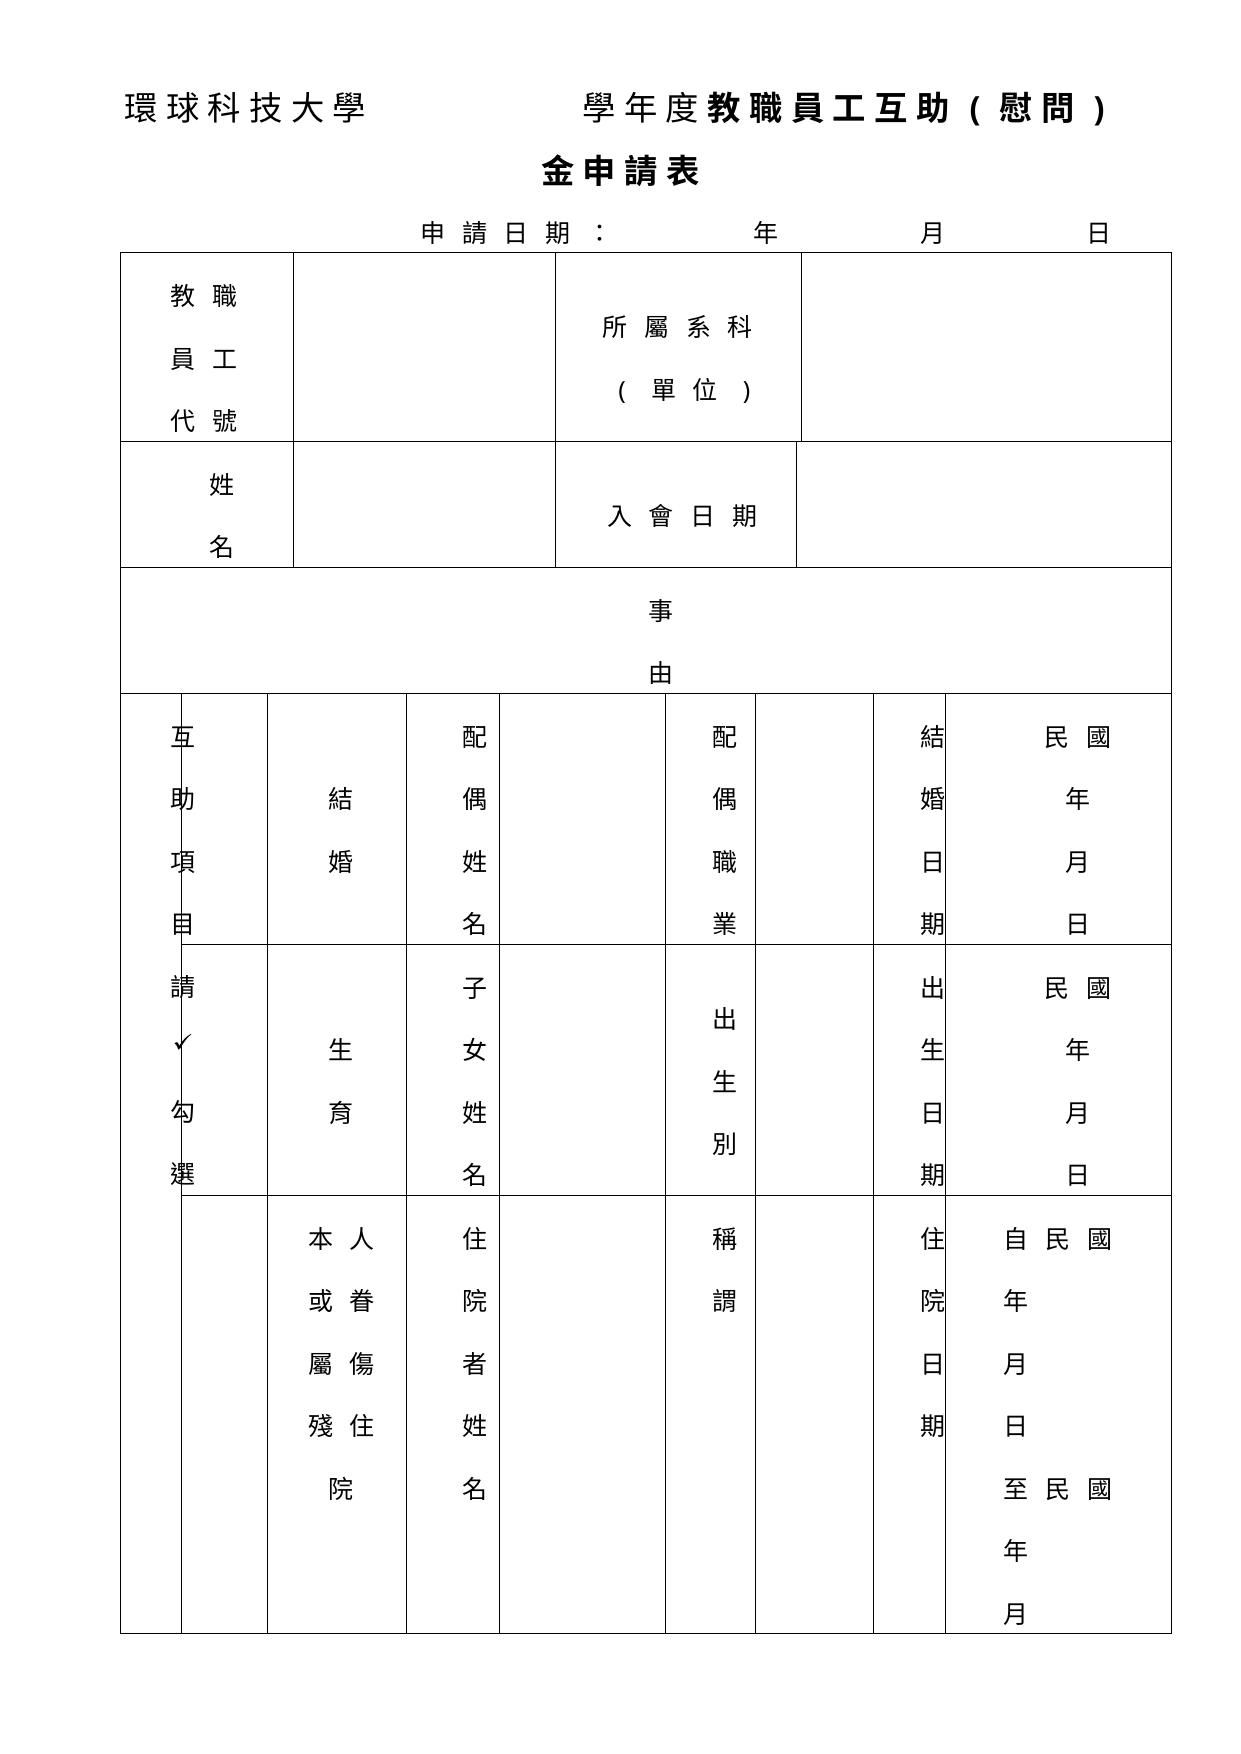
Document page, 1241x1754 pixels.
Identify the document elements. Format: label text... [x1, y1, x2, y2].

table_cell [797, 442, 1171, 567]
table_cell 民國 年 月 日 [946, 945, 1171, 1195]
table_cell [500, 945, 665, 1195]
table_cell 結婚日期 [874, 694, 945, 944]
table_header [294, 253, 555, 441]
table_cell 生育 [268, 945, 406, 1195]
table_cell 入會日期 [556, 442, 796, 567]
table_cell [756, 1196, 873, 1633]
table_cell 住院日期 [874, 1196, 945, 1633]
table_cell [756, 694, 873, 944]
table_cell [182, 694, 267, 944]
text 申請日期： 年 月 日 [120, 189, 1120, 252]
table_cell 出生別 [666, 945, 755, 1195]
table_cell 本人或眷屬傷殘住院 [268, 1196, 406, 1633]
table_cell 結婚 [268, 694, 406, 944]
table_cell 互助項目請勾選 [121, 694, 181, 1633]
table_header 教職員工代號 [121, 253, 293, 441]
table_cell [182, 1196, 267, 1633]
table_cell 姓 名 [121, 442, 293, 567]
table_cell 配偶 姓名 [407, 694, 499, 944]
table_cell [500, 694, 665, 944]
text 環球科技大學 學年度教職員工互助(慰問)金申請表 [120, 64, 1120, 189]
table_cell 事 由 [121, 568, 1171, 693]
table_cell 民國 年 月 日 [946, 694, 1171, 944]
table_cell 稱謂 [666, 1196, 755, 1633]
table_cell [294, 442, 555, 567]
table_cell 子女 姓名 [407, 945, 499, 1195]
table_cell 住院者姓名 [407, 1196, 499, 1633]
table_cell 配偶 職業 [666, 694, 755, 944]
table_cell [500, 1196, 665, 1633]
table_header 所屬系科(單位) [556, 253, 801, 441]
table_header [802, 253, 1171, 441]
table_cell 出生日期 [874, 945, 945, 1195]
table_cell 自民國 年 月 日 至民國 年 月 [946, 1196, 1171, 1633]
table_cell [182, 945, 267, 1195]
table_cell [182, 794, 186, 806]
table_cell [756, 945, 873, 1195]
